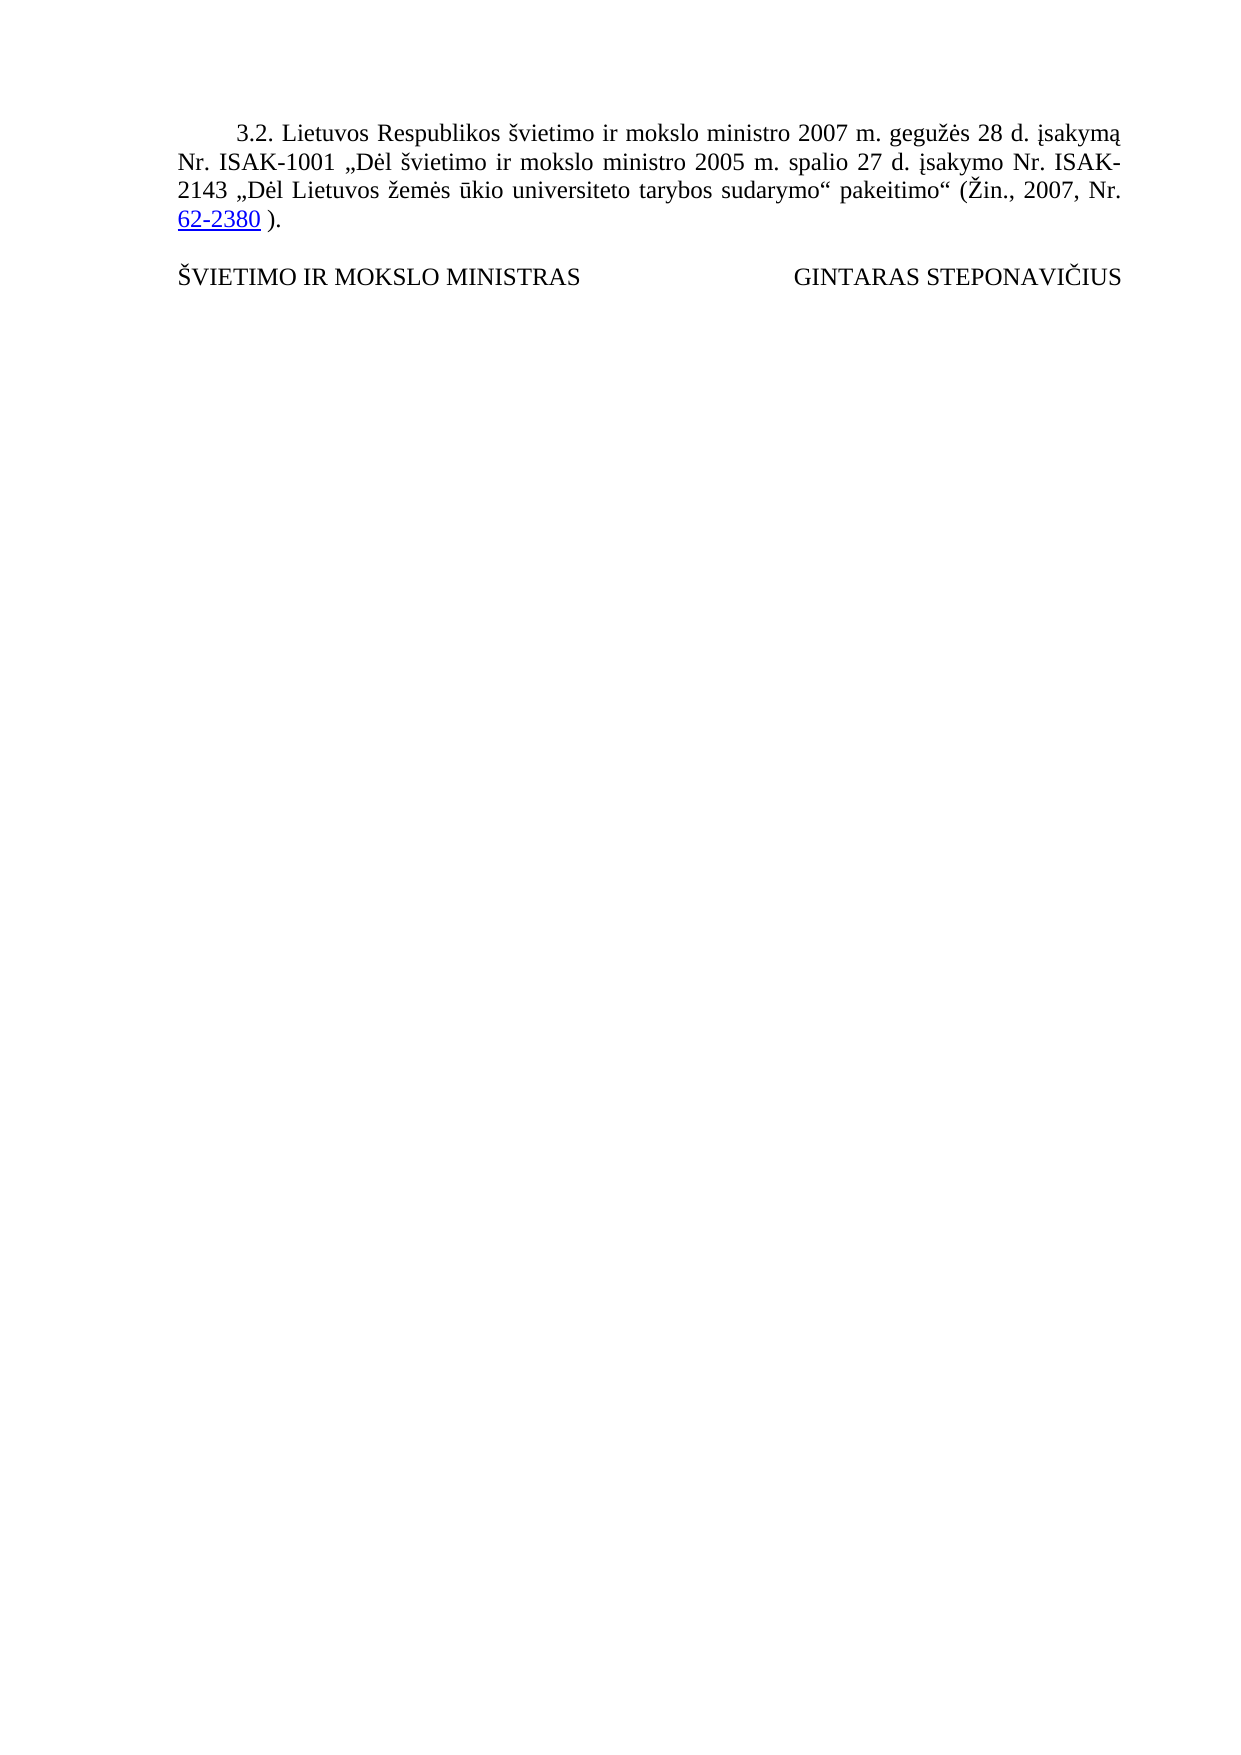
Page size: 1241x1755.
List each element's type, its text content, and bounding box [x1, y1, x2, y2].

text Švietimo ir mokslo ministras Gintaras Steponavičius [177, 262, 1122, 291]
text 3.2. Lietuvos Respublikos švietimo ir mokslo ministro 2007 m. gegužės 28 d. įsakymą Nr. ISAK-1001 „Dėl švietimo ir mokslo ministro 2005 m. spalio 27 d. įsakymo Nr. ISAK-2143 „Dėl Lietuvos žemės ūkio universiteto tarybos sudarymo“ pakeitimo“ (Žin., 2007, Nr. 62-2380 ). [177, 118, 1122, 233]
